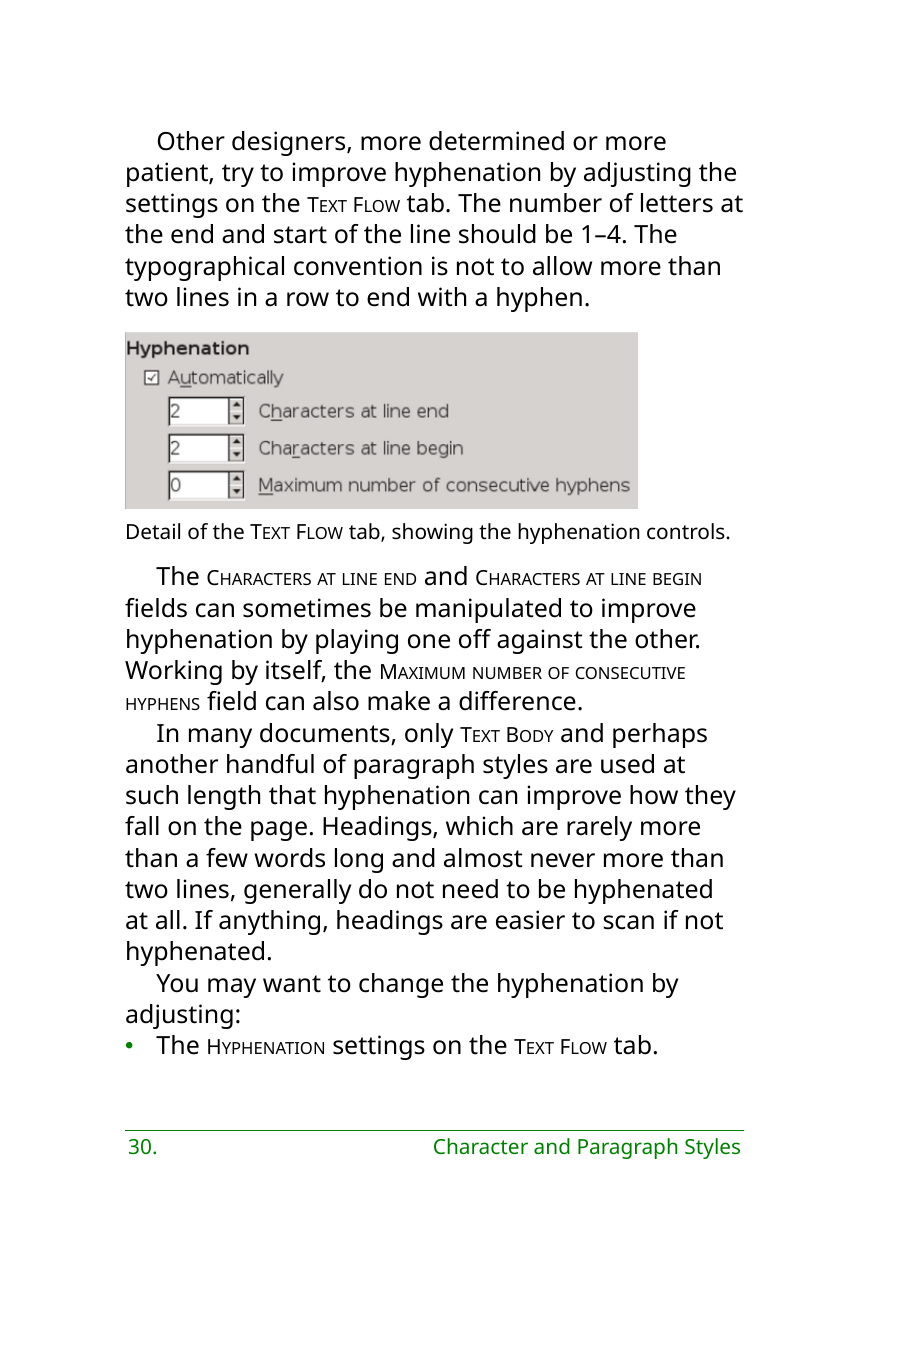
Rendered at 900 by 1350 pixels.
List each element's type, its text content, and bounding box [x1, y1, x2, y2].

text You may want to change the hyphenation by adjusting: [125, 967, 744, 1029]
list The Hyphenation settings on the Text Flow tab. [125, 1029, 744, 1061]
text The Characters at line end and Characters at line begin fields can sometimes be manipulated to improve hyphenation by playing one off against the other. Working by itself, the Maximum number of consecutive hyphens field can also make a difference. [125, 561, 744, 717]
text Other designers, more determined or more patient, try to improve hyphenation by adjusting the settings on the Text Flow tab. The number of letters at the end and start of the line should be 1–4. The typographical convention is not to allow more than two lines in a row to end with a hyphen. [125, 125, 744, 312]
table_header [125, 328, 744, 510]
table_cell Detail of the Text Flow tab, showing the hyphenation controls. [125, 510, 744, 545]
text In many documents, only Text Body and perhaps another handful of paragraph styles are used at such length that hyphenation can improve how they fall on the page. Headings, which are rarely more than a few words long and almost never more than two lines, generally do not need to be hyphenated at all. If anything, headings are easier to scan if not hyphenated. [125, 717, 744, 967]
picture [125, 328, 638, 509]
